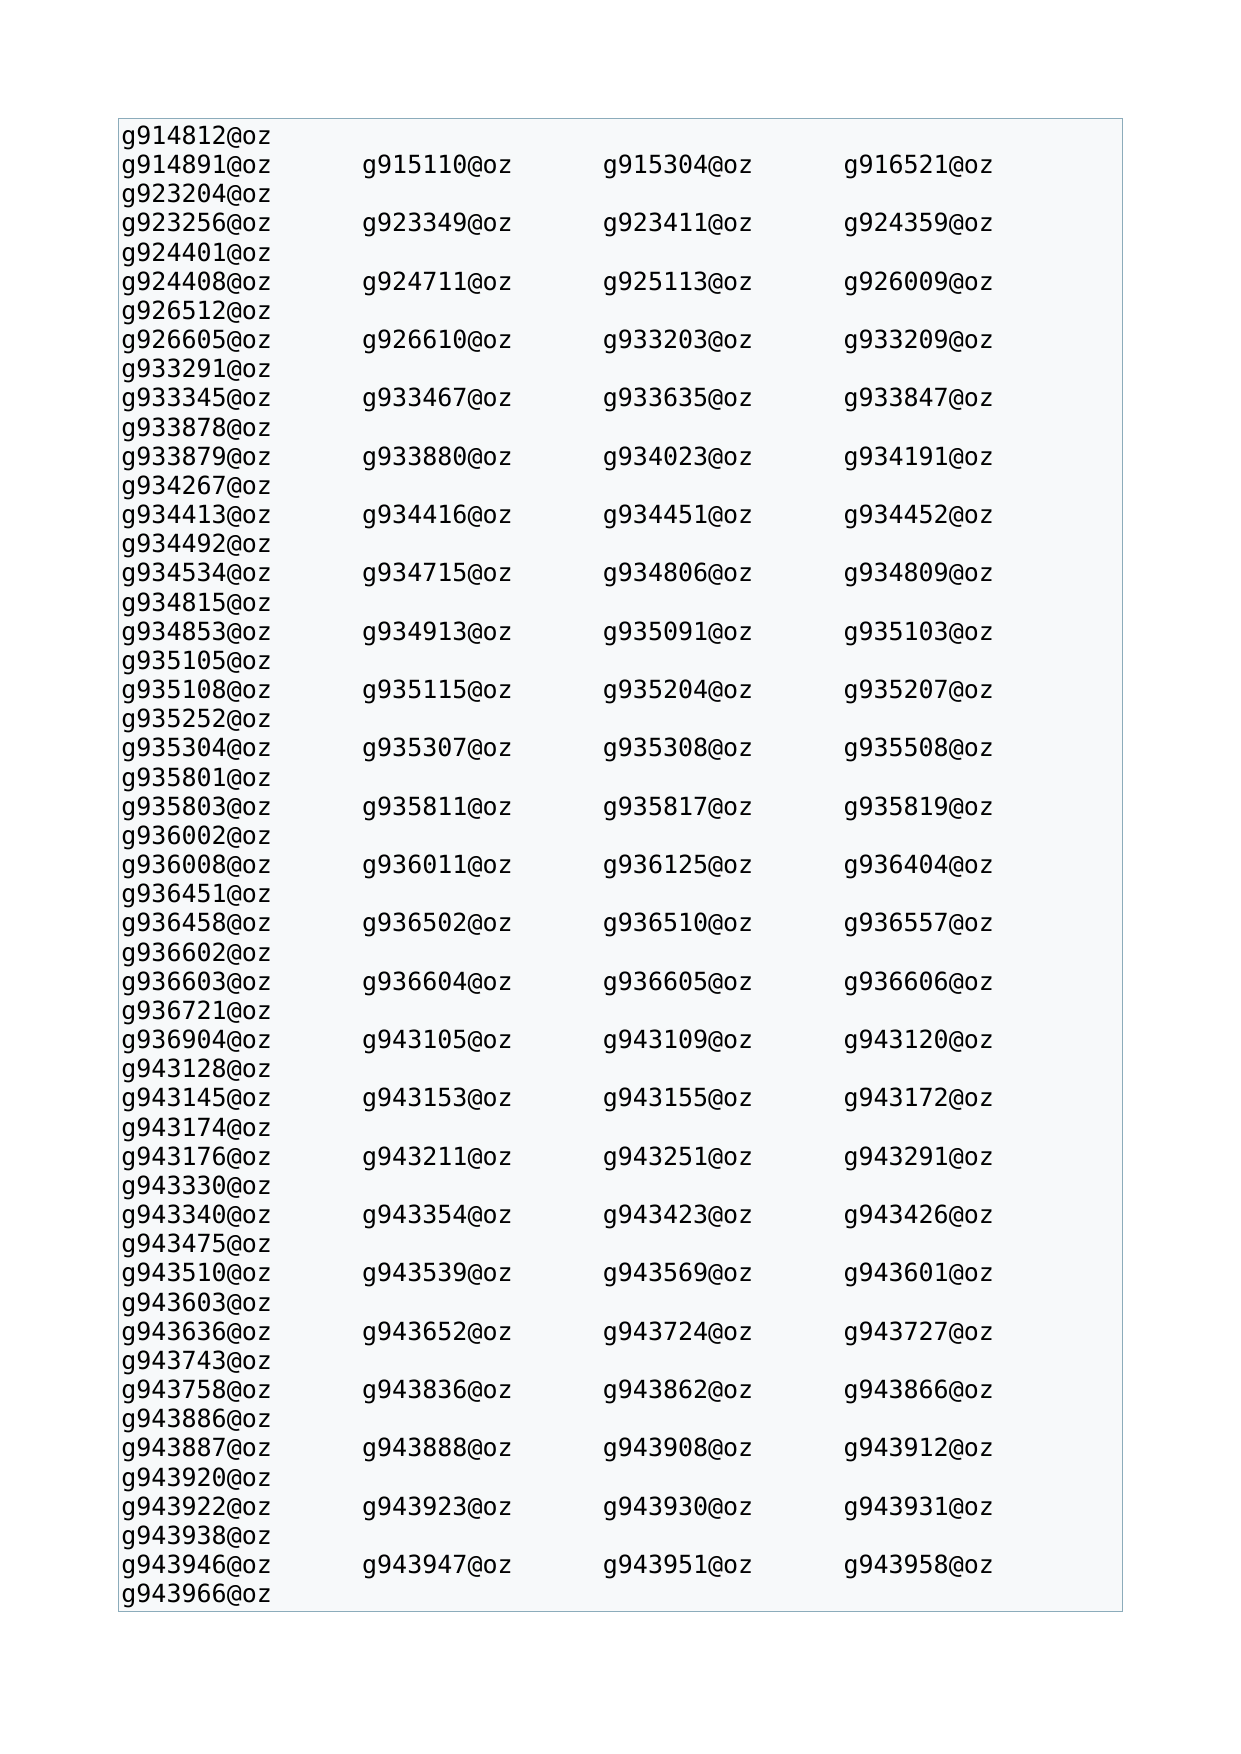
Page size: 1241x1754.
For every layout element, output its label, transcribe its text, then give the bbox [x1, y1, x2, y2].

text g914812@oz g914891@oz g915110@oz g915304@oz g916521@oz g923204@oz g923256@oz g923349@oz g923411@oz g924359@oz g924401@oz g924408@oz g924711@oz g925113@oz g926009@oz g926512@oz g926605@oz g926610@oz g933203@oz g933209@oz g933291@oz g933345@oz g933467@oz g933635@oz g933847@oz g933878@oz g933879@oz g933880@oz g934023@oz g934191@oz g934267@oz g934413@oz g934416@oz g934451@oz g934452@oz g934492@oz g934534@oz g934715@oz g934806@oz g934809@oz g934815@oz g934853@oz g934913@oz g935091@oz g935103@oz g935105@oz g935108@oz g935115@oz g935204@oz g935207@oz g935252@oz g935304@oz g935307@oz g935308@oz g935508@oz g935801@oz g935803@oz g935811@oz g935817@oz g935819@oz g936002@oz g936008@oz g936011@oz g936125@oz g936404@oz g936451@oz g936458@oz g936502@oz g936510@oz g936557@oz g936602@oz g936603@oz g936604@oz g936605@oz g936606@oz g936721@oz g936904@oz g943105@oz g943109@oz g943120@oz g943128@oz g943145@oz g943153@oz g943155@oz g943172@oz g943174@oz g943176@oz g943211@oz g943251@oz g943291@oz g943330@oz g943340@oz g943354@oz g943423@oz g943426@oz g943475@oz g943510@oz g943539@oz g943569@oz g943601@oz g943603@oz g943636@oz g943652@oz g943724@oz g943727@oz g943743@oz g943758@oz g943836@oz g943862@oz g943866@oz g943886@oz g943887@oz g943888@oz g943908@oz g943912@oz g943920@oz g943922@oz g943923@oz g943930@oz g943931@oz g943938@oz g943946@oz g943947@oz g943951@oz g943958@oz g943966@oz [119, 119, 1122, 1611]
